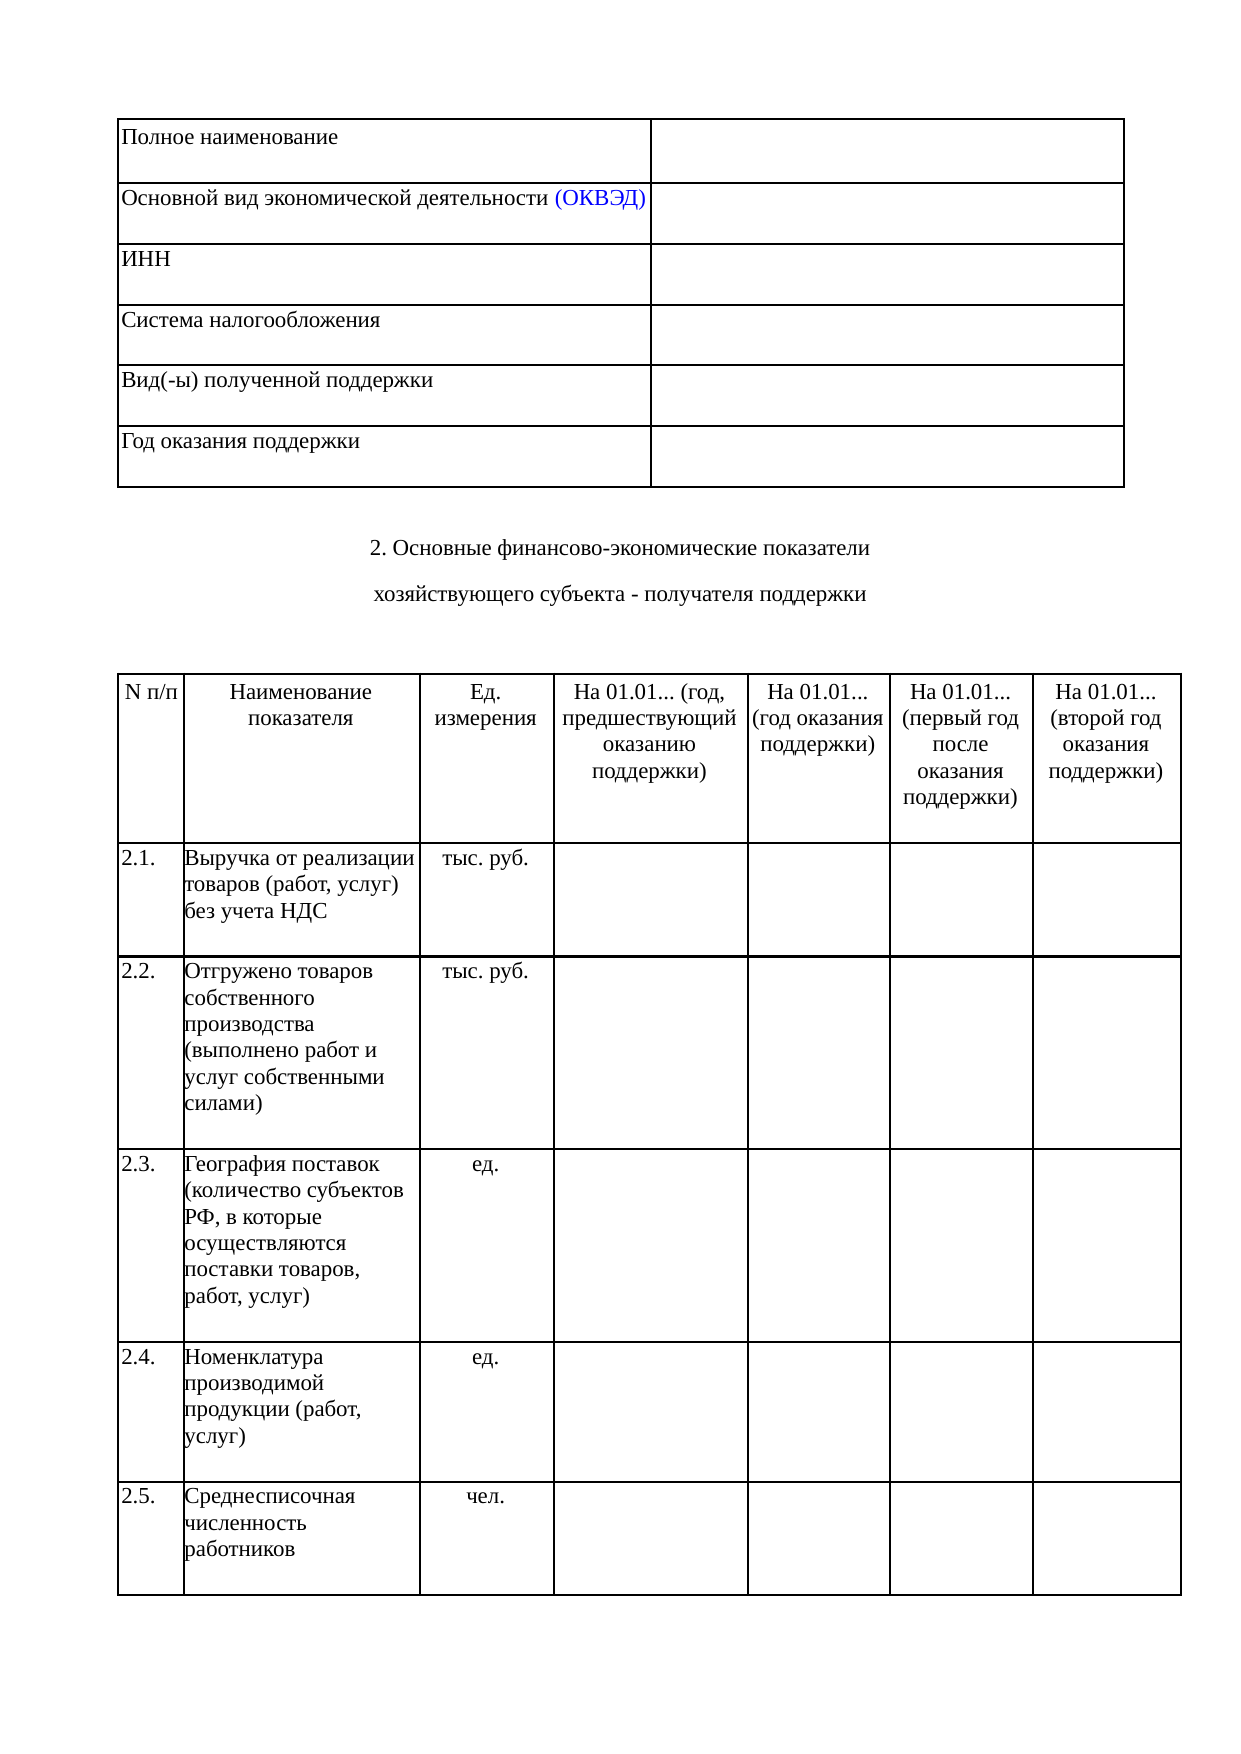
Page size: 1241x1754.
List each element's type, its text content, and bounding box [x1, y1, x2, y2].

table_cell [555, 1483, 747, 1594]
table_cell [1034, 958, 1180, 1148]
table_cell [555, 1150, 747, 1341]
table_cell Система налогообложения [119, 306, 650, 364]
table_cell [891, 844, 1032, 955]
table_cell [1034, 844, 1180, 955]
table_cell ед. [421, 1343, 553, 1481]
table_cell тыс. руб. [421, 844, 553, 955]
table_cell ИНН [119, 245, 650, 303]
table_cell чел. [421, 1483, 553, 1594]
table_header На 01.01... (первый год после оказания поддержки) [891, 675, 1032, 842]
table_cell [1034, 1343, 1180, 1481]
text 2. Основные финансово-экономические показатели [118, 534, 1122, 561]
table_cell [749, 1150, 889, 1341]
table_cell [555, 958, 747, 1148]
text хозяйствующего субъекта - получателя поддержки [118, 580, 1122, 607]
table_header N п/п [119, 675, 183, 842]
table_cell [749, 958, 889, 1148]
table_cell [652, 184, 1123, 243]
table_cell Среднесписочная численность работников [185, 1483, 419, 1594]
table_header Наименование показателя [185, 675, 419, 842]
table_cell [1034, 1483, 1180, 1594]
table_cell [749, 1483, 889, 1594]
table_header На 01.01... (год, предшествующий оказанию поддержки) [555, 675, 747, 842]
table_cell Номенклатура производимой продукции (работ, услуг) [185, 1343, 419, 1481]
table_cell [652, 427, 1123, 486]
table_header [652, 120, 1123, 182]
table_header Ед. измерения [421, 675, 553, 842]
table_cell [652, 366, 1123, 425]
table_cell [652, 306, 1123, 364]
table_cell 2.5. [119, 1483, 183, 1594]
table_header На 01.01... (год оказания поддержки) [749, 675, 889, 842]
table_cell 2.3. [119, 1150, 183, 1341]
table_cell [555, 844, 747, 955]
table_cell [891, 1343, 1032, 1481]
table_cell Год оказания поддержки [119, 427, 650, 486]
table_cell [652, 245, 1123, 303]
table_cell [891, 1483, 1032, 1594]
table_cell Выручка от реализации товаров (работ, услуг) без учета НДС [185, 844, 419, 955]
table_cell тыс. руб. [421, 958, 553, 1148]
table_cell 2.4. [119, 1343, 183, 1481]
table_cell 2.1. [119, 844, 183, 955]
table_cell Основной вид экономической деятельности (ОКВЭД) [119, 184, 650, 243]
table_cell Вид(-ы) полученной поддержки [119, 366, 650, 425]
table_cell 2.2. [119, 958, 183, 1148]
table_cell ед. [421, 1150, 553, 1341]
table_header Полное наименование [119, 120, 650, 182]
table_header На 01.01... (второй год оказания поддержки) [1034, 675, 1180, 842]
table_cell Отгружено товаров собственного производства (выполнено работ и услуг собственными силами) [185, 958, 419, 1148]
table_cell [891, 958, 1032, 1148]
table_cell [1034, 1150, 1180, 1341]
table_cell [555, 1343, 747, 1481]
table_cell География поставок (количество субъектов РФ, в которые осуществляются поставки товаров, работ, услуг) [185, 1150, 419, 1341]
table_cell [749, 1343, 889, 1481]
table_cell [749, 844, 889, 955]
table_cell [891, 1150, 1032, 1341]
